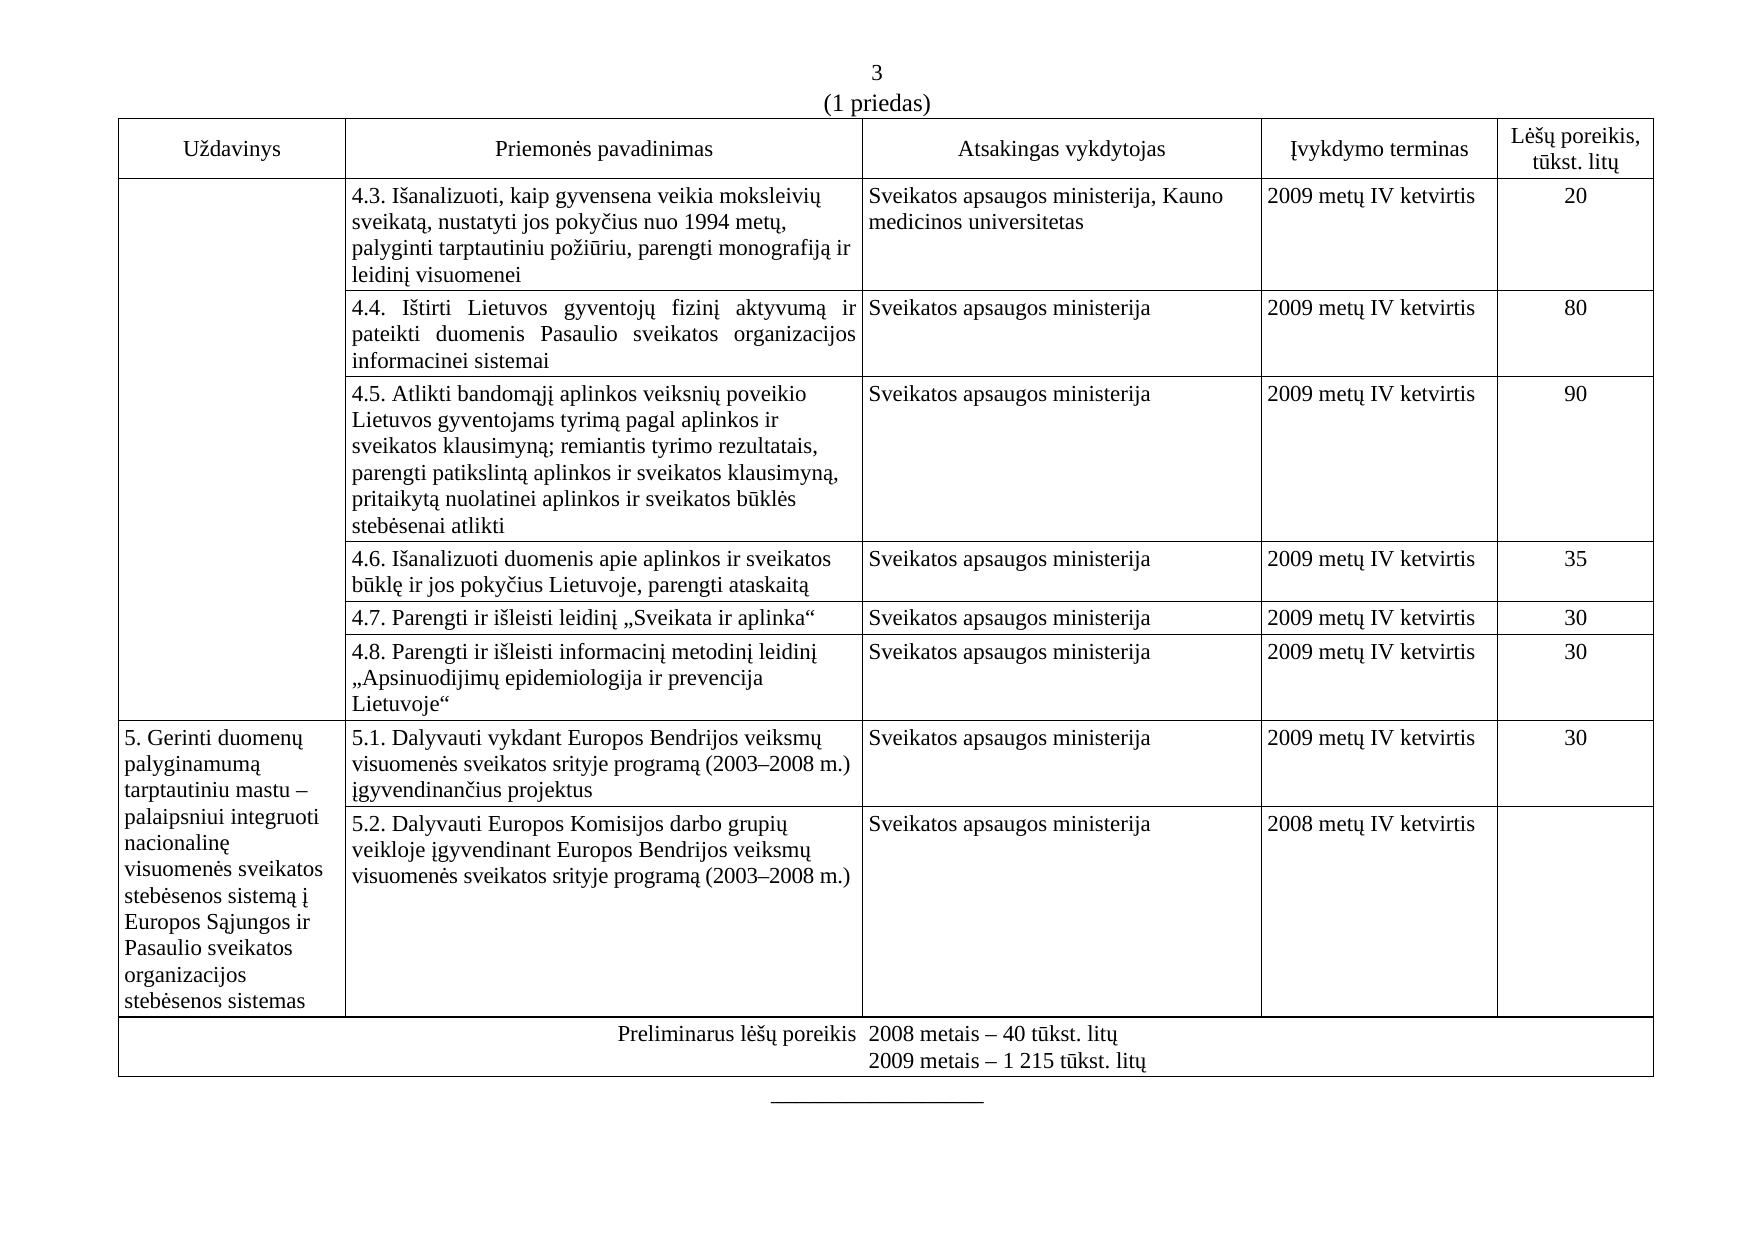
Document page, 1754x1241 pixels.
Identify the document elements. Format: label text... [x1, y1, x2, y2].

table_cell [119, 1018, 346, 1076]
table_cell 2009 metų IV ketvirtis [1262, 179, 1497, 290]
table_cell 30 [1498, 721, 1653, 806]
table_cell 4.4. Ištirti Lietuvos gyventojų fizinį aktyvumą ir pateikti duomenis Pasaulio sveikatos organizacijos informacinei sistemai [346, 291, 862, 376]
table_cell 2009 metų IV ketvirtis [1262, 291, 1497, 376]
table_cell 5.1. Dalyvauti vykdant Europos Bendrijos veiksmų visuomenės sveikatos srityje programą (2003–2008 m.) įgyvendinančius projektus [346, 721, 862, 806]
table_cell Sveikatos apsaugos ministerija [863, 377, 1261, 541]
table_cell 4.8. Parengti ir išleisti informacinį metodinį leidinį „Apsinuodijimų epidemiologija ir prevencija Lietuvoje“ [346, 635, 862, 720]
table_cell 4.6. Išanalizuoti duomenis apie aplinkos ir sveikatos būklę ir jos pokyčius Lietuvoje, parengti ataskaitą [346, 542, 862, 601]
table_cell Sveikatos apsaugos ministerija, Kauno medicinos universitetas [863, 179, 1261, 290]
table_cell 2009 metų IV ketvirtis [1262, 635, 1497, 720]
table_cell [1498, 807, 1653, 1016]
table_cell 5. Gerinti duomenų palyginamumą tarptautiniu mastu – palaipsniui integruoti nacionalinę visuomenės sveikatos stebėsenos sistemą į Europos Sąjungos ir Pasaulio sveikatos organizacijos stebėsenos sistemas [119, 721, 345, 1016]
text _________________ [118, 1077, 1636, 1106]
table_cell 2009 metų IV ketvirtis [1262, 377, 1497, 541]
table_cell 90 [1498, 377, 1653, 541]
table_header Atsakingas vykdytojas [863, 119, 1261, 178]
table_cell 20 [1498, 179, 1653, 290]
table_cell Sveikatos apsaugos ministerija [863, 807, 1261, 1016]
table_cell [1261, 1018, 1497, 1076]
table_header Uždavinys [119, 119, 345, 178]
table_cell 2009 metų IV ketvirtis [1262, 721, 1497, 806]
table_cell 30 [1498, 602, 1653, 634]
table_header Priemonės pavadinimas [346, 119, 862, 178]
table_cell 2008 metais – 40 tūkst. litų 2009 metais – 1 215 tūkst. litų [863, 1018, 1261, 1076]
table_cell 4.3. Išanalizuoti, kaip gyvensena veikia moksleivių sveikatą, nustatyti jos pokyčius nuo 1994 metų, palyginti tarptautiniu požiūriu, parengti monografiją ir leidinį visuomenei [346, 179, 862, 290]
table_cell [1497, 1018, 1653, 1076]
table_cell 5.2. Dalyvauti Europos Komisijos darbo grupių veikloje įgyvendinant Europos Bendrijos veiksmų visuomenės sveikatos srityje programą (2003–2008 m.) [346, 807, 862, 1016]
table_cell 35 [1498, 542, 1653, 601]
table_header Lėšų poreikis, tūkst. litų [1498, 119, 1653, 178]
table_cell Sveikatos apsaugos ministerija [863, 542, 1261, 601]
table_cell 4.5. Atlikti bandomąjį aplinkos veiksnių poveikio Lietuvos gyventojams tyrimą pagal aplinkos ir sveikatos klausimyną; remiantis tyrimo rezultatais, parengti patikslintą aplinkos ir sveikatos klausimyną, pritaikytą nuolatinei aplinkos ir sveikatos būklės stebėsenai atlikti [346, 377, 862, 541]
table_cell 2008 metų IV ketvirtis [1262, 807, 1497, 1016]
table_cell Sveikatos apsaugos ministerija [863, 602, 1261, 634]
table_cell 80 [1498, 291, 1653, 376]
table_cell Sveikatos apsaugos ministerija [863, 635, 1261, 720]
table_cell 2009 metų IV ketvirtis [1262, 542, 1497, 601]
table_cell 2009 metų IV ketvirtis [1262, 602, 1497, 634]
table_cell 30 [1498, 635, 1653, 720]
table_cell Sveikatos apsaugos ministerija [863, 721, 1261, 806]
table_cell [119, 179, 345, 720]
table_header Įvykdymo terminas [1262, 119, 1497, 178]
table_cell Sveikatos apsaugos ministerija [863, 291, 1261, 376]
table_cell 4.7. Parengti ir išleisti leidinį „Sveikata ir aplinka“ [346, 602, 862, 634]
table_cell Preliminarus lėšų poreikis [346, 1018, 862, 1076]
